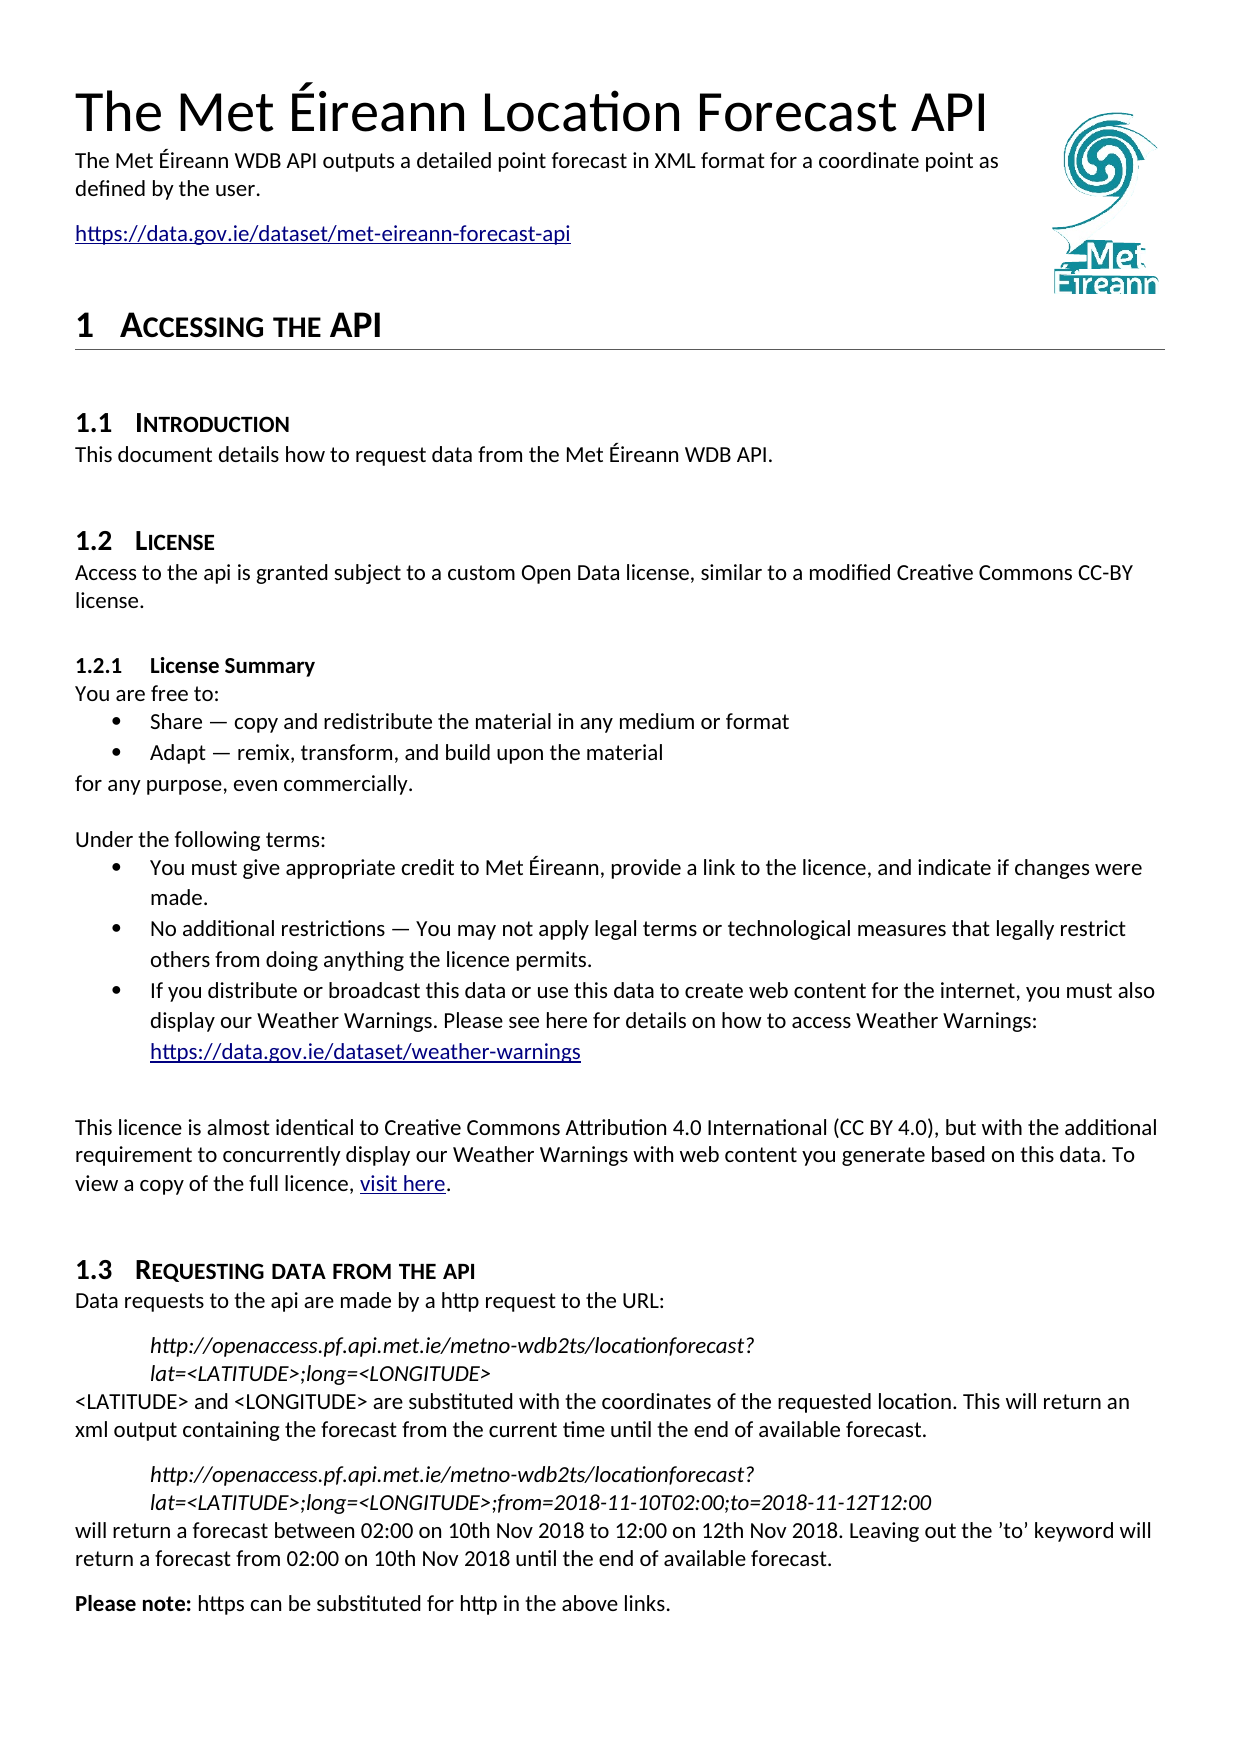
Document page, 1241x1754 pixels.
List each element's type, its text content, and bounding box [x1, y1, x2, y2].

text [1088, 219, 1165, 247]
list If you distribute or broadcast this data or use this data to create web content for the internet, you must also display our Weather Warnings. Please see here for details on how to access Weather Warnings: https://data.gov.ie/dataset/weather-warnings [112, 976, 1165, 1065]
text This document details how to request data from the Met Éireann WDB API. [75, 440, 1165, 468]
subtitle License [75, 522, 1165, 558]
text The Met Éireann WDB API outputs a detailed point forecast in XML format for a coordinate point as defined by the user. [75, 146, 1118, 202]
text http://openaccess.pf.api.met.ie/metno-wdb2ts/locationforecast?lat=<LATITUDE>;long=<LONGITUDE> [150, 1331, 1090, 1387]
list Share — copy and redistribute the material in any medium or format [112, 707, 1165, 735]
text Data requests to the api are made by a http request to the URL: [75, 1286, 1165, 1314]
text https://data.gov.ie/dataset/met-eireann-forecast-api [75, 219, 1086, 247]
text Please note: https can be substituted for http in the above links. [75, 1589, 1165, 1617]
text will return a forecast between 02:00 on 10th Nov 2018 to 12:00 on 12th Nov 2018. Leaving out the ’to’ keyword will return a forecast from 02:00 on 10th Nov 2018 until the end of available forecast. [75, 1516, 1165, 1572]
title The Met Éireann Location Forecast API [75, 75, 1165, 146]
text for any purpose, even commercially. [75, 769, 1165, 797]
text http://openaccess.pf.api.met.ie/metno-wdb2ts/locationforecast?lat=<LATITUDE>;long=<LONGITUDE>;from=2018-11-10T02:00;to=2018-11-12T12:00 [150, 1460, 1090, 1516]
subtitle Introduction [75, 404, 1165, 440]
text This licence is almost identical to Creative Commons Attribution 4.0 International (CC BY 4.0), but with the additional requirement to concurrently display our Weather Warnings with web content you generate based on this data. To view a copy of the full licence, visit here. [75, 1113, 1165, 1197]
list Adapt — remix, transform, and build upon the material [112, 738, 1165, 766]
subtitle License Summary [75, 651, 1165, 679]
text <LATITUDE> and <LONGITUDE> are substituted with the coordinates of the requested location. This will return an xml output containing the forecast from the current time until the end of available forecast. [75, 1387, 1165, 1443]
subtitle Requesting data from the api [75, 1251, 1165, 1286]
text Under the following terms: [75, 825, 1165, 853]
list No additional restrictions — You may not apply legal terms or technological measures that legally restrict others from doing anything the licence permits. [112, 914, 1165, 973]
text Access to the api is granted subject to a custom Open Data license, similar to a modified Creative Commons CC-BY license. [75, 558, 1165, 614]
text You are free to: [75, 679, 1165, 707]
subtitle Accessing the API [75, 301, 1165, 349]
list You must give appropriate credit to Met Éireann, provide a link to the licence, and indicate if changes were made. [112, 853, 1165, 912]
